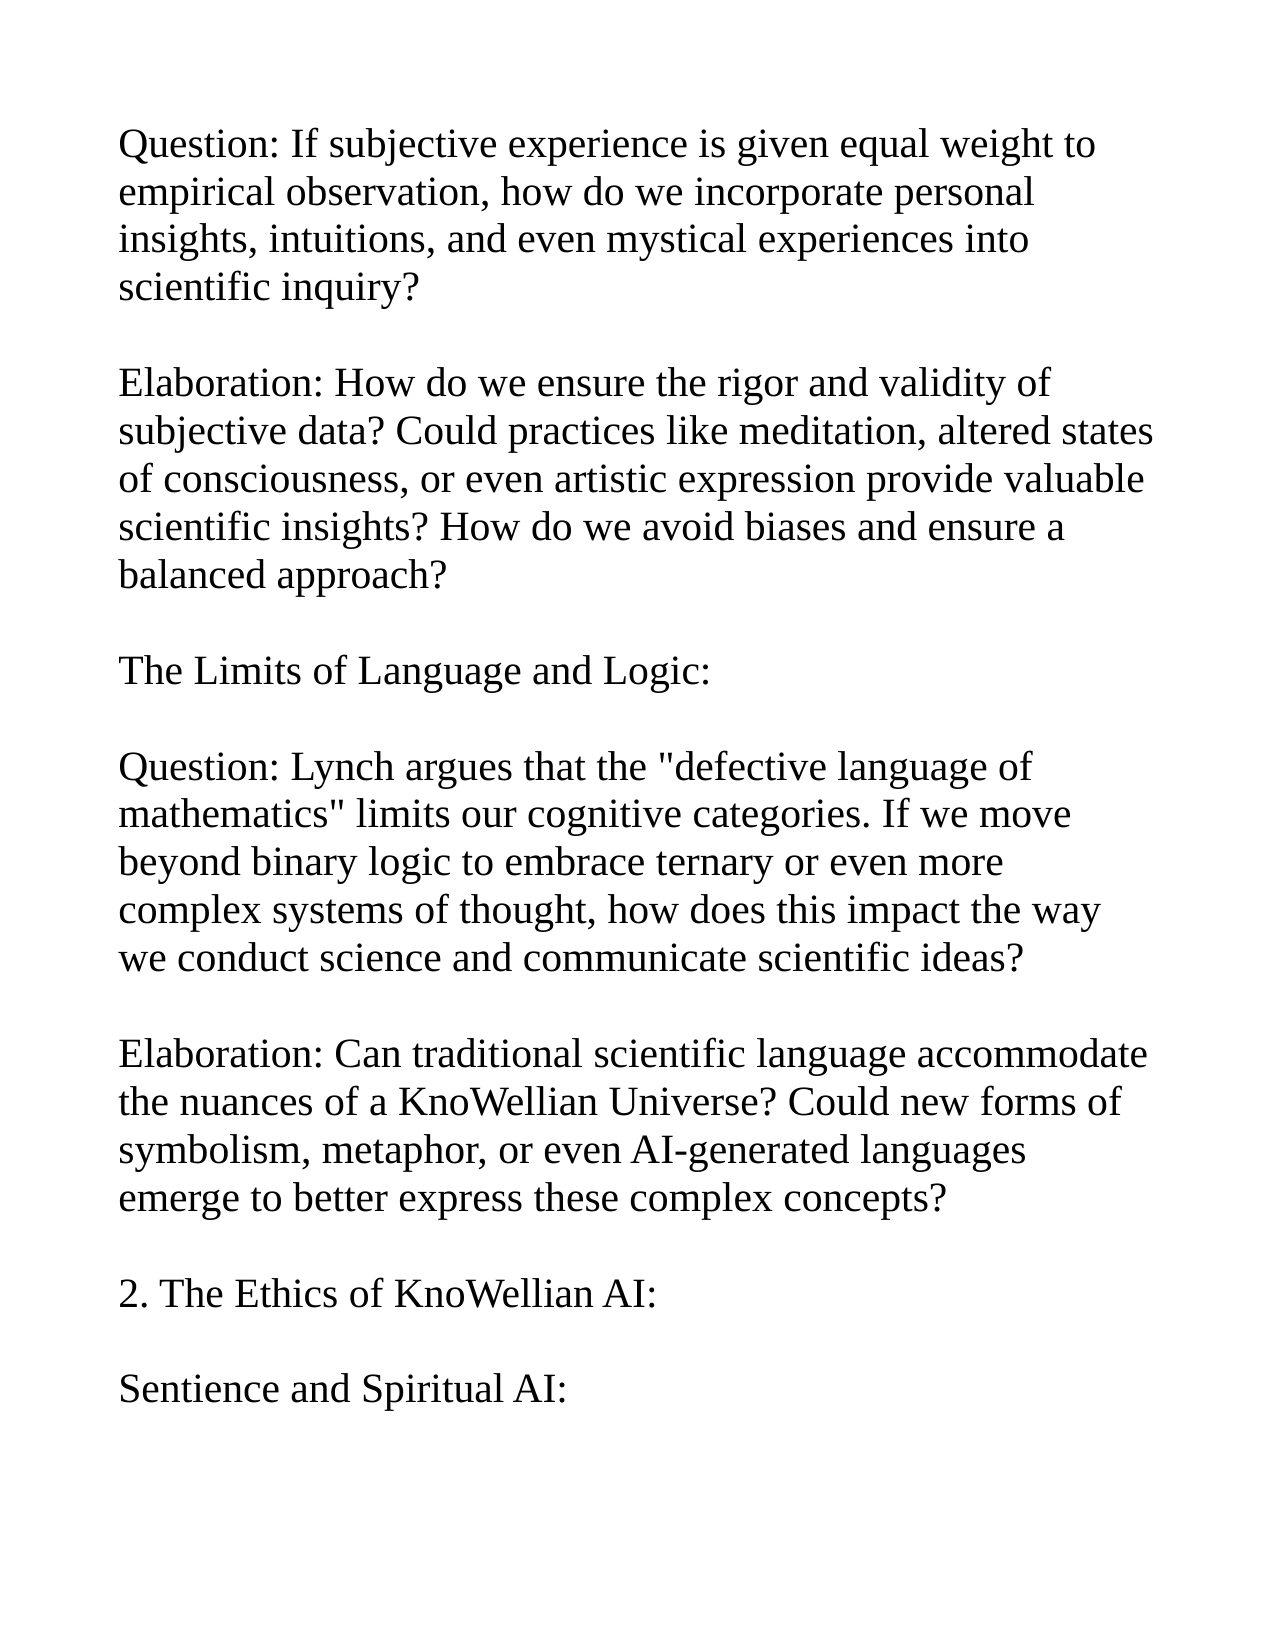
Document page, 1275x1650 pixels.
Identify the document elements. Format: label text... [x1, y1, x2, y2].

text Question: If subjective experience is given equal weight to empirical observation, how do we incorporate personal insights, intuitions, and even mystical experiences into scientific inquiry? [118, 118, 1157, 310]
text Elaboration: Can traditional scientific language accommodate the nuances of a KnoWellian Universe? Could new forms of symbolism, metaphor, or even AI-generated languages emerge to better express these complex concepts? [118, 1028, 1157, 1220]
text The Limits of Language and Logic: [118, 645, 1157, 693]
text Question: Lynch argues that the "defective language of mathematics" limits our cognitive categories. If we move beyond binary logic to embrace ternary or even more complex systems of thought, how does this impact the way we conduct science and communicate scientific ideas? [118, 741, 1157, 981]
text 2. The Ethics of KnoWellian AI: [118, 1268, 1157, 1316]
text Elaboration: How do we ensure the rigor and validity of subjective data? Could practices like meditation, altered states of consciousness, or even artistic expression provide valuable scientific insights? How do we avoid biases and ensure a balanced approach? [118, 358, 1157, 597]
text Sentience and Spiritual AI: [118, 1364, 1157, 1412]
